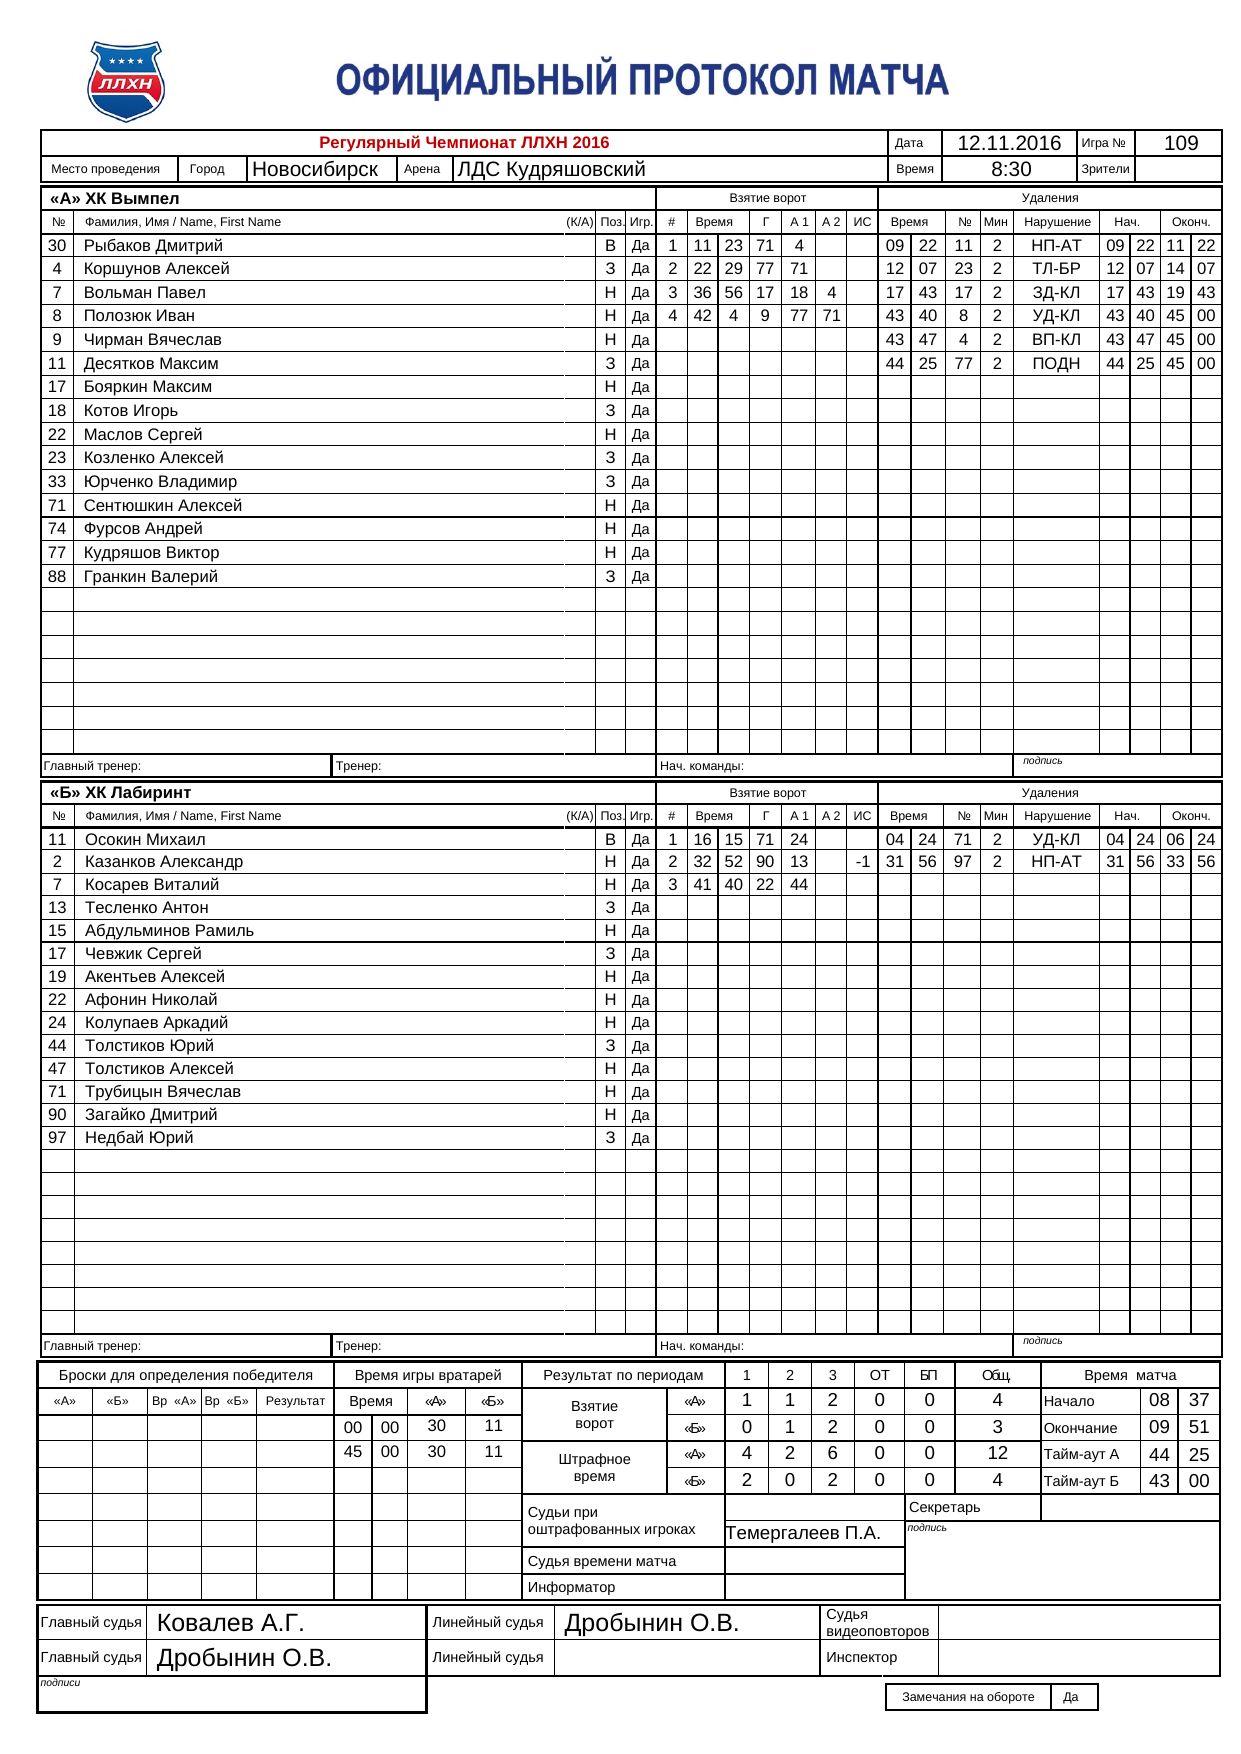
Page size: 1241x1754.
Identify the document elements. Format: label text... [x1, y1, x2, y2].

table_cell Время [889, 157, 941, 181]
table_cell [373, 1468, 407, 1493]
table_cell Тесленко Антон [75, 896, 564, 918]
table_cell [1161, 470, 1190, 493]
table_cell Город [179, 157, 246, 181]
table_cell [879, 541, 910, 564]
table_cell [565, 896, 595, 918]
table_cell [657, 1127, 687, 1149]
table_cell [1192, 518, 1221, 540]
table_cell [1131, 896, 1160, 918]
table_cell 43 [879, 328, 910, 351]
table_cell [688, 966, 717, 987]
table_cell [1192, 1288, 1221, 1310]
table_cell 4 [956, 1468, 1040, 1493]
table_cell [657, 920, 687, 941]
table_cell Чирман Вячеслав [74, 328, 564, 351]
table_cell Да [626, 1012, 655, 1033]
table_cell Да [626, 518, 655, 540]
table_cell «Б» [668, 1415, 724, 1440]
table_cell [946, 541, 980, 564]
table_cell [1014, 1219, 1099, 1241]
table_cell Г [750, 805, 781, 826]
table_cell [1100, 1265, 1129, 1287]
table_cell [847, 683, 877, 706]
table_cell [1014, 1150, 1099, 1172]
table_cell З [596, 352, 625, 374]
table_cell 43 [1192, 281, 1221, 303]
table_cell [688, 1012, 717, 1033]
table_cell [1131, 1081, 1160, 1103]
table_cell [1131, 1150, 1160, 1172]
table_cell [565, 518, 595, 540]
table_cell [1161, 659, 1190, 682]
table_cell [981, 518, 1013, 540]
table_cell [782, 1265, 815, 1287]
table_cell 22 [750, 874, 781, 895]
table_cell [373, 1494, 407, 1520]
table_cell [257, 1416, 333, 1440]
table_cell [782, 446, 815, 469]
table_cell [816, 1173, 846, 1195]
table_cell [782, 1058, 815, 1079]
table_cell [719, 943, 749, 964]
table_cell [1014, 1196, 1099, 1218]
table_cell [565, 636, 595, 658]
table_cell [565, 1127, 595, 1149]
table_cell Нарушение [1014, 211, 1099, 233]
table_cell [657, 1311, 687, 1333]
table_header Да [1052, 1685, 1097, 1709]
table_cell [596, 683, 625, 706]
table_cell [879, 399, 910, 422]
table_cell 97 [42, 1127, 74, 1149]
table_cell [688, 730, 717, 753]
table_cell Осокин Михаил [75, 829, 564, 849]
table_cell Оконч. [1161, 805, 1221, 826]
table_cell [1131, 1127, 1160, 1149]
table_cell [1192, 541, 1221, 564]
table_cell [466, 1494, 521, 1520]
table_cell В [596, 235, 625, 256]
table_cell [93, 1574, 147, 1599]
table_cell [946, 636, 980, 658]
table_cell [148, 1547, 201, 1573]
table_cell [596, 1150, 625, 1172]
table_cell Инспектор [821, 1640, 938, 1675]
table_cell Казанков Александр [75, 850, 564, 872]
table_cell [1161, 423, 1190, 445]
table_cell [1192, 399, 1221, 422]
table_cell [944, 1242, 980, 1264]
table_cell [1131, 1265, 1160, 1287]
table_cell 0 [726, 1415, 768, 1440]
table_cell 43 [879, 305, 910, 327]
table_cell [1100, 446, 1129, 469]
table_cell [1131, 1311, 1160, 1333]
table_cell [879, 636, 910, 658]
table_cell 18 [782, 281, 815, 303]
table_cell [782, 1311, 815, 1333]
table_cell Нач. команды: [657, 755, 1012, 776]
table_cell [847, 1127, 877, 1149]
table_cell [565, 1173, 595, 1195]
table_cell [816, 588, 846, 611]
table_cell Нач. [1100, 805, 1160, 826]
table_cell [847, 494, 877, 516]
table_cell 71 [42, 494, 73, 516]
table_cell 56 [912, 850, 943, 872]
table_cell [946, 518, 980, 540]
table_cell Колупаев Аркадий [75, 1012, 564, 1033]
table_cell [912, 966, 943, 987]
table_cell [912, 920, 943, 941]
table_cell ИС [847, 211, 877, 233]
table_cell «А» [39, 1389, 92, 1413]
table_cell 44 [42, 1035, 74, 1057]
table_cell [596, 1219, 625, 1241]
table_cell [688, 446, 717, 469]
table_cell Да [626, 565, 655, 587]
table_cell Н [596, 423, 625, 445]
table_cell [879, 1127, 910, 1149]
table_cell [981, 1058, 1013, 1079]
table_cell [1131, 1104, 1160, 1126]
table_cell [981, 1311, 1013, 1333]
table_cell Маслов Сергей [74, 423, 564, 445]
table_cell [408, 1521, 465, 1546]
table_cell Да [626, 399, 655, 422]
table_cell [1014, 399, 1099, 422]
table_cell [816, 874, 846, 895]
table_cell [42, 636, 73, 658]
table_cell ПОДН [1014, 352, 1099, 374]
table_cell Трубицын Вячеслав [75, 1081, 564, 1103]
table_cell [879, 966, 910, 987]
table_cell [1014, 1288, 1099, 1310]
table_cell 2 [981, 281, 1013, 303]
table_cell [946, 565, 980, 587]
table_cell [879, 1150, 910, 1172]
table_cell [1014, 446, 1099, 469]
table_cell [1161, 896, 1190, 918]
table_cell [719, 896, 749, 918]
table_cell [946, 707, 980, 729]
table_cell 4 [782, 235, 815, 256]
table_cell [719, 328, 749, 351]
table_cell 45 [1161, 352, 1190, 374]
table_cell [1100, 541, 1129, 564]
table_cell [1014, 376, 1099, 398]
table_cell [1192, 470, 1221, 493]
table_cell [782, 423, 815, 445]
table_cell [626, 707, 655, 729]
table_cell [1192, 1127, 1221, 1149]
table_cell Новосибирск [248, 157, 396, 181]
table_cell [626, 659, 655, 682]
table_cell [883, 1677, 1220, 1681]
table_cell [202, 1494, 256, 1520]
table_cell 19 [1161, 281, 1190, 303]
table_cell [657, 1104, 687, 1126]
table_cell [39, 1494, 92, 1520]
table_cell Да [626, 541, 655, 564]
table_cell 4 [719, 305, 749, 327]
table_cell В [596, 829, 625, 849]
table_cell 74 [42, 518, 73, 540]
table_cell [750, 1081, 781, 1103]
table_cell [847, 376, 877, 398]
table_header 109 [1136, 131, 1221, 155]
table_cell [879, 989, 910, 1011]
table_cell [816, 1104, 846, 1126]
table_cell Да [626, 829, 655, 849]
table_cell [626, 636, 655, 658]
table_cell [1014, 730, 1099, 753]
table_cell 45 [335, 1441, 371, 1467]
table_cell 33 [1161, 850, 1190, 872]
table_cell [565, 1058, 595, 1079]
table_cell [782, 1104, 815, 1126]
table_cell [944, 1081, 980, 1103]
table_cell [1131, 541, 1160, 564]
table_cell [42, 1173, 74, 1195]
table_cell [944, 1035, 980, 1057]
table_cell [912, 659, 945, 682]
table_cell [719, 1265, 749, 1287]
table_cell [75, 1150, 564, 1172]
table_cell [1014, 636, 1099, 658]
table_cell 4 [726, 1442, 768, 1467]
table_cell Главный судья [39, 1640, 146, 1675]
table_cell [1014, 683, 1099, 706]
table_cell 2 [981, 328, 1013, 351]
table_cell 3 [956, 1415, 1040, 1440]
table_cell Арена [398, 157, 452, 181]
table_cell Тайм-аут А [1042, 1441, 1140, 1467]
table_cell 56 [1131, 850, 1160, 872]
table_cell [981, 1173, 1013, 1195]
table_cell 30 [408, 1441, 465, 1467]
table_cell Да [626, 376, 655, 398]
table_cell [782, 683, 815, 706]
table_cell 17 [42, 943, 74, 964]
table_cell [657, 1081, 687, 1103]
table_header Регулярный Чемпионат ЛЛХН 2016 [42, 131, 887, 155]
table_cell [565, 943, 595, 964]
table_cell [750, 1242, 781, 1264]
table_cell [42, 1196, 74, 1218]
table_cell 2 [981, 352, 1013, 374]
table_cell 71 [750, 235, 781, 256]
table_cell Косарев Виталий [75, 874, 564, 895]
table_cell [847, 399, 877, 422]
table_cell 0 [855, 1442, 904, 1467]
table_cell [750, 943, 781, 964]
table_cell «Б» [668, 1468, 724, 1493]
table_cell [719, 446, 749, 469]
table_cell [657, 659, 687, 682]
table_cell [565, 1104, 595, 1126]
table_cell [1100, 470, 1129, 493]
table_cell [847, 943, 877, 964]
table_cell [1131, 874, 1160, 895]
table_cell 09 [879, 235, 910, 256]
table_cell [879, 423, 910, 445]
table_cell [847, 1219, 877, 1241]
table_cell [1131, 470, 1160, 493]
table_cell [816, 707, 846, 729]
table_cell [944, 1173, 980, 1195]
table_cell [782, 1242, 815, 1264]
table_cell [1100, 659, 1129, 682]
table_cell [847, 1150, 877, 1172]
table_header Удаления [879, 188, 1221, 209]
table_cell [944, 920, 980, 941]
table_cell 22 [42, 989, 74, 1011]
table_cell [847, 446, 877, 469]
table_cell 41 [688, 874, 717, 895]
table_cell 17 [879, 281, 910, 303]
table_cell [879, 612, 910, 634]
table_cell [1131, 659, 1160, 682]
table_cell [879, 1196, 910, 1218]
table_cell [596, 1242, 625, 1264]
table_cell [879, 707, 910, 729]
table_cell [879, 1081, 910, 1103]
table_cell [719, 1288, 749, 1310]
table_cell 30 [42, 235, 73, 256]
table_cell [1100, 1127, 1129, 1149]
table_cell Н [596, 874, 625, 895]
table_cell Дробынин О.В. [147, 1640, 425, 1675]
table_cell [565, 588, 595, 611]
table_cell 00 [1192, 305, 1221, 327]
table_cell 2 [769, 1442, 811, 1467]
table_cell [981, 1265, 1013, 1287]
table_cell 90 [42, 1104, 74, 1126]
table_cell 09 [1100, 235, 1129, 256]
table_cell [335, 1521, 371, 1546]
table_cell [565, 1288, 595, 1310]
table_cell 25 [1131, 352, 1160, 374]
table_cell 00 [373, 1416, 407, 1440]
table_cell [1131, 1035, 1160, 1057]
table_cell НП-АТ [1014, 850, 1099, 872]
table_cell [74, 612, 564, 634]
table_cell [688, 612, 717, 634]
table_cell [981, 588, 1013, 611]
table_cell [1161, 683, 1190, 706]
table_cell [847, 352, 877, 374]
table_cell [816, 494, 846, 516]
table_cell [657, 1012, 687, 1033]
table_cell [1100, 1012, 1129, 1033]
table_cell [74, 730, 564, 753]
table_cell [657, 1035, 687, 1057]
table_cell 1 [657, 829, 687, 849]
table_cell [847, 612, 877, 634]
table_cell [1131, 730, 1160, 753]
table_cell [565, 423, 595, 445]
table_cell 22 [42, 423, 73, 445]
table_cell Н [596, 850, 625, 872]
table_cell 4 [956, 1389, 1040, 1413]
table_cell [816, 257, 846, 280]
table_cell 44 [879, 352, 910, 374]
table_cell [816, 518, 846, 540]
table_cell «А» [408, 1389, 465, 1413]
table_cell 47 [912, 328, 945, 351]
table_cell # [657, 805, 687, 826]
table_cell 13 [782, 850, 815, 872]
table_cell [1192, 423, 1221, 445]
table_cell [565, 494, 595, 516]
table_cell [719, 683, 749, 706]
table_cell (К/А) [565, 211, 595, 233]
table_cell 2 [981, 829, 1013, 849]
table_cell [657, 494, 687, 516]
table_cell [688, 1035, 717, 1057]
table_cell [782, 636, 815, 658]
table_cell Абдульминов Рамиль [75, 920, 564, 941]
table_cell ЛДС Кудряшовский [454, 157, 887, 181]
table_cell 44 [1100, 352, 1129, 374]
table_cell [847, 829, 877, 849]
table_cell Недбай Юрий [75, 1127, 564, 1149]
table_cell 36 [688, 281, 717, 303]
table_cell [335, 1547, 371, 1573]
table_cell 77 [946, 352, 980, 374]
table_cell 14 [1161, 257, 1190, 280]
table_cell [719, 707, 749, 729]
table_cell [1192, 1150, 1221, 1172]
table_cell [565, 235, 595, 256]
table_cell [1192, 636, 1221, 658]
table_cell [657, 943, 687, 964]
table_cell 90 [750, 850, 781, 872]
table_cell [93, 1547, 147, 1573]
table_cell [750, 541, 781, 564]
table_cell [565, 1081, 595, 1103]
table_cell [782, 1173, 815, 1195]
table_header 2 [769, 1363, 811, 1387]
table_cell [912, 1196, 943, 1218]
table_cell [626, 730, 655, 753]
table_cell УД-КЛ [1014, 305, 1099, 327]
table_cell [912, 376, 945, 398]
table_cell [944, 1012, 980, 1033]
table_cell [816, 1311, 846, 1333]
table_cell Да [626, 446, 655, 469]
table_cell [939, 1606, 1219, 1639]
table_cell Да [626, 943, 655, 964]
table_cell [1014, 423, 1099, 445]
table_cell [847, 518, 877, 540]
table_cell [719, 470, 749, 493]
table_cell [657, 1173, 687, 1195]
table_cell [1100, 1311, 1129, 1333]
table_cell [782, 541, 815, 564]
table_cell [847, 328, 877, 351]
table_cell Тренер: [333, 755, 655, 776]
table_cell [565, 1150, 595, 1172]
table_cell [1014, 1035, 1099, 1057]
table_cell [657, 541, 687, 564]
table_cell [719, 565, 749, 587]
table_cell [1161, 565, 1190, 587]
table_cell [719, 588, 749, 611]
table_cell [981, 707, 1013, 729]
table_cell [1100, 1150, 1129, 1172]
table_cell [879, 470, 910, 493]
table_cell [719, 1058, 749, 1079]
table_cell [1131, 1288, 1160, 1310]
table_cell [335, 1468, 371, 1493]
table_cell 71 [42, 1081, 74, 1103]
table_cell 9 [42, 328, 73, 351]
table_cell № [42, 805, 74, 826]
table_cell [879, 1242, 910, 1264]
table_cell [657, 470, 687, 493]
table_cell [565, 470, 595, 493]
table_cell [719, 541, 749, 564]
table_cell [879, 376, 910, 398]
table_cell [42, 1288, 74, 1310]
table_cell Секретарь [906, 1495, 1040, 1520]
table_cell [1192, 989, 1221, 1011]
table_cell Да [626, 470, 655, 493]
table_cell [565, 399, 595, 422]
table_cell [782, 730, 815, 753]
table_cell [1100, 588, 1129, 611]
table_cell Н [596, 494, 625, 516]
table_cell [565, 376, 595, 398]
table_cell 2 [981, 305, 1013, 327]
table_cell [946, 494, 980, 516]
table_cell [626, 683, 655, 706]
table_cell Судья времени матча [523, 1548, 724, 1573]
table_cell [42, 1265, 74, 1287]
table_cell [944, 966, 980, 987]
table_cell [1161, 1265, 1190, 1287]
table_header Замечания на обороте [887, 1685, 1050, 1709]
table_cell [816, 470, 846, 493]
table_cell [1161, 636, 1190, 658]
table_cell [688, 1081, 717, 1103]
table_cell Поз. [596, 805, 625, 826]
table_cell [373, 1574, 407, 1599]
table_cell [944, 1196, 980, 1218]
table_cell [1192, 1242, 1221, 1264]
table_cell [565, 257, 595, 280]
table_cell [1100, 565, 1129, 587]
table_cell [1161, 376, 1190, 398]
table_cell [1192, 943, 1221, 964]
table_cell [816, 636, 846, 658]
table_cell Н [596, 376, 625, 398]
table_cell [565, 1265, 595, 1287]
table_cell [750, 636, 781, 658]
table_cell 0 [855, 1389, 904, 1413]
table_cell [74, 707, 564, 729]
table_cell [408, 1547, 465, 1573]
table_cell ТЛ-БР [1014, 257, 1099, 280]
table_cell З [596, 896, 625, 918]
table_cell [1161, 1012, 1190, 1033]
table_cell [912, 730, 945, 753]
table_cell [912, 1127, 943, 1149]
table_cell [782, 1127, 815, 1149]
table_cell [750, 1196, 781, 1218]
table_cell [944, 874, 980, 895]
table_cell [1161, 874, 1190, 895]
table_cell [1014, 565, 1099, 587]
table_cell Гранкин Валерий [74, 565, 564, 587]
table_header 12.11.2016 [943, 131, 1076, 155]
table_cell [657, 966, 687, 987]
table_cell [373, 1547, 407, 1573]
table_cell [565, 1012, 595, 1033]
table_cell [1100, 1173, 1129, 1195]
table_cell [75, 1196, 564, 1218]
table_cell [946, 446, 980, 469]
table_cell [816, 1288, 846, 1310]
table_cell Козленко Алексей [74, 446, 564, 469]
table_cell [847, 730, 877, 753]
table_cell [1161, 612, 1190, 634]
table_cell [688, 707, 717, 729]
table_cell [912, 1242, 943, 1264]
table_cell 2 [42, 850, 74, 872]
table_cell 43 [1141, 1468, 1177, 1493]
table_cell А 1 [782, 805, 815, 826]
table_cell [202, 1468, 256, 1493]
table_cell [981, 1288, 1013, 1310]
table_cell [596, 707, 625, 729]
table_cell [565, 305, 595, 327]
table_cell [39, 1574, 92, 1599]
table_cell [1100, 874, 1129, 895]
table_cell [1161, 1242, 1190, 1264]
table_cell [879, 730, 910, 753]
table_cell [42, 707, 73, 729]
table_cell Темергалеев П.А. [726, 1521, 904, 1546]
table_cell [657, 1265, 687, 1287]
table_cell [466, 1574, 521, 1599]
table_cell 23 [719, 235, 749, 256]
table_cell [750, 518, 781, 540]
table_cell [719, 966, 749, 987]
table_cell [1192, 1058, 1221, 1079]
table_cell [1014, 989, 1099, 1011]
table_cell [1100, 1242, 1129, 1264]
table_cell [912, 874, 943, 895]
table_cell [879, 446, 910, 469]
table_cell [1131, 989, 1160, 1011]
table_cell Н [596, 1012, 625, 1033]
table_cell 25 [1179, 1441, 1219, 1467]
table_cell [1014, 943, 1099, 964]
table_cell [565, 281, 595, 303]
table_cell Окончание [1042, 1415, 1140, 1440]
table_cell [719, 1242, 749, 1264]
table_cell [626, 1150, 655, 1172]
table_cell [847, 1311, 877, 1333]
table_cell [719, 612, 749, 634]
table_cell [1100, 1219, 1129, 1241]
table_cell [1192, 966, 1221, 987]
table_cell [1192, 1196, 1221, 1218]
table_cell [847, 920, 877, 941]
table_cell Да [626, 328, 655, 351]
table_cell [1192, 376, 1221, 398]
table_cell 6 [812, 1442, 854, 1467]
table_cell [879, 518, 910, 540]
table_cell Г [750, 211, 781, 233]
table_cell [1131, 1058, 1160, 1079]
table_cell 2 [981, 850, 1013, 872]
table_cell [688, 1150, 717, 1172]
table_cell № [944, 805, 980, 826]
table_cell [1131, 376, 1160, 398]
table_cell [657, 518, 687, 540]
table_cell [1100, 423, 1129, 445]
table_cell [1161, 943, 1190, 964]
table_cell [719, 1196, 749, 1218]
table_cell [946, 470, 980, 493]
table_cell [257, 1574, 333, 1599]
table_cell [981, 376, 1013, 398]
table_cell [912, 1012, 943, 1033]
table_cell [750, 1012, 781, 1033]
table_cell Н [596, 305, 625, 327]
table_cell [565, 989, 595, 1011]
table_cell 11 [466, 1416, 521, 1440]
table_cell 11 [946, 235, 980, 256]
table_cell [148, 1416, 201, 1440]
table_cell 06 [1161, 829, 1190, 849]
table_cell 23 [946, 257, 980, 280]
table_cell [565, 541, 595, 564]
table_cell [626, 1196, 655, 1218]
table_cell [981, 1081, 1013, 1103]
table_cell 12 [879, 257, 910, 280]
table_cell [688, 565, 717, 587]
table_cell З [596, 1035, 625, 1057]
table_cell [719, 989, 749, 1011]
table_cell 43 [1100, 305, 1129, 327]
table_cell [688, 1242, 717, 1264]
table_cell 17 [750, 281, 781, 303]
table_cell 77 [750, 257, 781, 280]
table_cell 08 [1141, 1389, 1177, 1413]
table_cell Взятие ворот [523, 1389, 666, 1440]
table_cell [750, 1288, 781, 1310]
table_header «Б» ХК Лабиринт [42, 783, 655, 803]
table_cell [1131, 588, 1160, 611]
table_cell Да [626, 850, 655, 872]
table_cell [750, 328, 781, 351]
table_cell [1192, 1219, 1221, 1241]
table_cell Время [879, 211, 945, 233]
table_header Броски для определения победителя [39, 1363, 333, 1387]
table_cell Да [626, 1058, 655, 1079]
table_cell [816, 1265, 846, 1287]
table_cell [816, 1127, 846, 1149]
table_cell УД-КЛ [1014, 829, 1099, 849]
table_cell Чевжик Сергей [75, 943, 564, 964]
table_cell Н [596, 966, 625, 987]
table_cell [912, 541, 945, 564]
table_cell [657, 376, 687, 398]
table_cell [719, 376, 749, 398]
table_cell 1 [769, 1415, 811, 1440]
table_cell [688, 541, 717, 564]
table_cell Главный тренер: [42, 755, 330, 776]
table_header Общ. [956, 1363, 1040, 1387]
table_cell [1014, 612, 1099, 634]
table_cell [75, 1288, 564, 1310]
table_cell [912, 565, 945, 587]
table_cell [688, 494, 717, 516]
table_cell 40 [719, 874, 749, 895]
table_cell [74, 659, 564, 682]
table_cell 13 [42, 896, 74, 918]
table_cell [657, 683, 687, 706]
table_cell Судьи при оштрафованных игроках [523, 1495, 724, 1546]
table_cell [1014, 707, 1099, 729]
table_cell [981, 874, 1013, 895]
table_cell [75, 1242, 564, 1264]
table_cell [847, 588, 877, 611]
table_cell [944, 1311, 980, 1333]
table_cell [148, 1521, 201, 1546]
table_cell [1192, 1012, 1221, 1033]
table_cell подписи [39, 1677, 425, 1711]
table_cell [657, 1288, 687, 1310]
table_cell [912, 1035, 943, 1057]
table_cell [1161, 920, 1190, 941]
table_cell [879, 1035, 910, 1057]
table_cell 29 [719, 257, 749, 280]
table_cell [1161, 1127, 1190, 1149]
table_cell [879, 588, 910, 611]
table_cell [565, 1242, 595, 1264]
table_cell [981, 1219, 1013, 1241]
table_cell [816, 1035, 846, 1057]
table_cell 0 [905, 1442, 954, 1467]
table_cell [565, 352, 595, 374]
table_cell 43 [1131, 281, 1160, 303]
table_cell [1161, 966, 1190, 987]
table_cell [750, 659, 781, 682]
table_cell [657, 399, 687, 422]
table_cell [74, 588, 564, 611]
table_cell [257, 1547, 333, 1573]
table_cell Полозюк Иван [74, 305, 564, 327]
table_cell [657, 707, 687, 729]
table_cell [816, 399, 846, 422]
table_cell [946, 612, 980, 634]
table_cell «А» [668, 1442, 724, 1467]
table_cell Да [626, 1104, 655, 1126]
table_cell [816, 1219, 846, 1241]
table_cell [1192, 1035, 1221, 1057]
table_cell [565, 829, 595, 849]
table_cell [912, 1150, 943, 1172]
table_cell [1131, 494, 1160, 516]
table_cell [981, 659, 1013, 682]
table_cell [750, 376, 781, 398]
table_cell [944, 1150, 980, 1172]
table_header Время матча [1042, 1363, 1219, 1387]
table_cell 33 [42, 470, 73, 493]
table_cell [981, 1127, 1013, 1149]
table_cell [782, 565, 815, 587]
table_cell [782, 1035, 815, 1057]
table_cell [1161, 588, 1190, 611]
table_cell 00 [373, 1441, 407, 1467]
table_cell [782, 376, 815, 398]
table_cell 2 [657, 257, 687, 280]
table_cell [719, 1081, 749, 1103]
table_cell [981, 896, 1013, 918]
table_cell 45 [1161, 305, 1190, 327]
table_cell [879, 1219, 910, 1241]
table_cell [847, 896, 877, 918]
table_cell [688, 1196, 717, 1218]
table_cell [657, 896, 687, 918]
table_cell [750, 399, 781, 422]
table_cell [981, 446, 1013, 469]
table_cell [912, 636, 945, 658]
table_cell Кудряшов Виктор [74, 541, 564, 564]
table_cell [596, 636, 625, 658]
table_cell Да [626, 874, 655, 895]
table_cell 00 [335, 1416, 371, 1440]
table_cell 0 [905, 1389, 954, 1413]
table_cell [816, 896, 846, 918]
table_cell Да [626, 920, 655, 941]
table_cell [719, 399, 749, 422]
table_cell [1161, 1104, 1190, 1126]
table_cell [1131, 518, 1160, 540]
table_cell А 1 [782, 211, 815, 233]
table_cell [1100, 399, 1129, 422]
table_cell 71 [782, 257, 815, 280]
table_cell [750, 896, 781, 918]
table_cell [816, 612, 846, 634]
table_cell [1100, 920, 1129, 941]
table_cell [1014, 1127, 1099, 1149]
table_cell [719, 518, 749, 540]
table_cell [816, 966, 846, 987]
table_cell [750, 612, 781, 634]
table_cell 45 [1161, 328, 1190, 351]
table_cell [1161, 1035, 1190, 1057]
table_cell [1100, 494, 1129, 516]
table_cell [93, 1441, 147, 1467]
table_cell [944, 1127, 980, 1149]
table_cell [782, 1288, 815, 1310]
table_header Взятие ворот [657, 188, 877, 209]
table_cell [847, 281, 877, 303]
table_cell [1192, 1081, 1221, 1103]
table_cell Время [688, 211, 749, 233]
table_cell [750, 1173, 781, 1195]
table_cell Штрафное время [523, 1442, 666, 1493]
table_cell [565, 1219, 595, 1241]
table_cell [912, 588, 945, 611]
table_cell # [657, 211, 687, 233]
table_cell 11 [688, 235, 717, 256]
table_cell [1161, 1150, 1190, 1172]
table_cell (К/А) [565, 805, 595, 826]
table_cell 11 [1161, 235, 1190, 256]
table_cell [847, 305, 877, 327]
table_header Результат по периодам [523, 1363, 724, 1387]
table_cell Время [688, 805, 749, 826]
table_cell [879, 920, 910, 941]
table_cell [626, 1311, 655, 1333]
table_cell 52 [719, 850, 749, 872]
table_cell [879, 1104, 910, 1126]
table_cell 12 [1100, 257, 1129, 280]
table_cell [257, 1494, 333, 1520]
table_cell Игр. [626, 805, 655, 826]
table_header Время игры вратарей [335, 1363, 521, 1387]
table_cell Фамилия, Имя / Name, First Name [74, 211, 565, 233]
table_cell [782, 1081, 815, 1103]
table_cell Котов Игорь [74, 399, 564, 422]
table_cell [750, 494, 781, 516]
table_cell 22 [1192, 235, 1221, 256]
table_cell [847, 636, 877, 658]
table_cell [1161, 989, 1190, 1011]
table_cell [565, 1311, 595, 1333]
table_cell [719, 352, 749, 374]
table_cell [946, 588, 980, 611]
table_cell 18 [42, 399, 73, 422]
table_cell [688, 352, 717, 374]
table_cell [946, 683, 980, 706]
table_cell [93, 1521, 147, 1546]
table_cell [1131, 1012, 1160, 1033]
table_cell [912, 707, 945, 729]
table_cell [944, 1104, 980, 1126]
table_cell [847, 1035, 877, 1057]
table_cell [1131, 1242, 1160, 1264]
table_cell [596, 659, 625, 682]
table_cell [847, 707, 877, 729]
table_cell [1192, 1311, 1221, 1333]
table_cell [1161, 494, 1190, 516]
table_cell [466, 1468, 521, 1493]
table_cell [719, 1127, 749, 1149]
table_cell Тренер: [333, 1335, 655, 1356]
table_cell 42 [688, 305, 717, 327]
table_cell 4 [816, 281, 846, 303]
table_cell [596, 1173, 625, 1195]
table_cell 2 [981, 235, 1013, 256]
table_cell [879, 1012, 910, 1033]
table_cell Главный судья [39, 1606, 146, 1639]
table_cell 56 [1192, 850, 1221, 872]
table_cell [1131, 636, 1160, 658]
table_cell [750, 1311, 781, 1333]
table_cell [148, 1494, 201, 1520]
table_cell 17 [946, 281, 980, 303]
table_cell [719, 1311, 749, 1333]
table_cell Время [335, 1389, 407, 1413]
table_cell [148, 1441, 201, 1467]
table_cell 19 [42, 966, 74, 987]
table_cell 37 [1179, 1389, 1219, 1413]
table_cell [719, 1035, 749, 1057]
table_cell [719, 730, 749, 753]
table_header «А» ХК Вымпел [42, 188, 655, 209]
table_cell [1100, 376, 1129, 398]
table_header Дата [889, 131, 941, 155]
table_cell Да [626, 966, 655, 987]
table_cell [816, 1081, 846, 1103]
table_cell [719, 1150, 749, 1172]
table_cell [565, 730, 595, 753]
table_cell [1100, 943, 1129, 964]
table_cell [750, 423, 781, 445]
table_cell [879, 565, 910, 587]
table_cell Н [596, 1104, 625, 1126]
table_cell [981, 494, 1013, 516]
table_cell [782, 943, 815, 964]
table_cell 12 [956, 1442, 1040, 1467]
table_cell 44 [782, 874, 815, 895]
table_cell 15 [719, 829, 749, 849]
table_cell [879, 494, 910, 516]
table_cell [782, 328, 815, 351]
table_cell [1161, 1081, 1190, 1103]
table_cell [912, 494, 945, 516]
table_cell [726, 1575, 904, 1599]
table_cell [1014, 920, 1099, 941]
table_cell [555, 1640, 819, 1675]
table_cell [1100, 1288, 1129, 1310]
table_cell 77 [42, 541, 73, 564]
table_cell [657, 1150, 687, 1172]
table_cell [879, 1058, 910, 1079]
table_cell [981, 1104, 1013, 1126]
table_cell [816, 683, 846, 706]
table_cell [1100, 707, 1129, 729]
table_cell [1192, 707, 1221, 729]
table_cell [408, 1574, 465, 1599]
table_cell [847, 1242, 877, 1264]
table_cell 30 [408, 1416, 465, 1440]
table_cell [596, 612, 625, 634]
table_cell [657, 730, 687, 753]
table_cell [879, 943, 910, 964]
table_cell [847, 1081, 877, 1103]
table_cell [565, 612, 595, 634]
table_cell [1192, 446, 1221, 469]
table_cell [1100, 1058, 1129, 1079]
table_header ОТ [855, 1363, 904, 1387]
table_header 3 [812, 1363, 854, 1387]
table_cell [626, 612, 655, 634]
table_cell [719, 1219, 749, 1241]
table_cell [782, 1219, 815, 1241]
table_cell Да [626, 1081, 655, 1103]
table_cell 25 [912, 352, 945, 374]
table_cell [944, 989, 980, 1011]
table_cell [939, 1640, 1219, 1675]
table_cell [782, 352, 815, 374]
table_cell [847, 989, 877, 1011]
table_cell [816, 423, 846, 445]
table_cell [847, 1288, 877, 1310]
table_cell Нач. команды: [657, 1335, 1012, 1356]
table_cell 8 [42, 305, 73, 327]
table_cell [750, 920, 781, 941]
table_cell [1192, 588, 1221, 611]
table_cell 0 [905, 1415, 954, 1440]
table_cell [42, 683, 73, 706]
table_cell [981, 920, 1013, 941]
table_cell 77 [782, 305, 815, 327]
table_cell Мин [981, 211, 1013, 233]
table_cell Коршунов Алексей [74, 257, 564, 280]
table_cell [816, 1196, 846, 1218]
table_cell [565, 966, 595, 987]
table_cell [782, 920, 815, 941]
table_cell [75, 1265, 564, 1287]
table_cell [565, 874, 595, 895]
table_cell [981, 1035, 1013, 1057]
table_cell 56 [719, 281, 749, 303]
table_cell Место проведения [42, 157, 177, 181]
table_cell [912, 989, 943, 1011]
table_cell [408, 1468, 465, 1493]
table_cell [1161, 1196, 1190, 1218]
table_cell Ковалев А.Г. [147, 1606, 425, 1639]
table_cell [847, 1058, 877, 1079]
table_cell А 2 [816, 211, 846, 233]
table_cell [688, 399, 717, 422]
table_cell [1100, 730, 1129, 753]
table_cell [657, 446, 687, 469]
table_cell [847, 874, 877, 895]
table_cell [1014, 659, 1099, 682]
table_header 1 [726, 1363, 768, 1387]
table_cell [847, 565, 877, 587]
table_header Взятие ворот [657, 783, 877, 803]
table_cell [750, 588, 781, 611]
table_cell [688, 1104, 717, 1126]
table_cell Да [626, 235, 655, 256]
table_cell [879, 1265, 910, 1287]
table_cell Результат [257, 1389, 333, 1413]
table_cell [408, 1494, 465, 1520]
table_cell З [596, 943, 625, 964]
table_cell [912, 612, 945, 634]
table_cell [750, 707, 781, 729]
table_cell [42, 730, 73, 753]
table_cell [257, 1441, 333, 1467]
table_cell [688, 1219, 717, 1241]
table_cell [719, 636, 749, 658]
table_cell [39, 1521, 92, 1546]
table_cell Да [626, 281, 655, 303]
table_cell Вр «А» [148, 1389, 201, 1413]
table_cell [782, 494, 815, 516]
table_cell [816, 920, 846, 941]
table_cell 11 [42, 829, 74, 849]
table_cell [816, 352, 846, 374]
table_cell [1014, 1104, 1099, 1126]
table_cell [1161, 1288, 1190, 1310]
table_cell Акентьев Алексей [75, 966, 564, 987]
table_cell [750, 446, 781, 469]
table_cell 09 [1141, 1415, 1177, 1440]
table_cell Десятков Максим [74, 352, 564, 374]
table_cell [148, 1468, 201, 1493]
table_cell [688, 636, 717, 658]
table_cell [879, 1311, 910, 1333]
table_cell [944, 1288, 980, 1310]
table_cell 07 [912, 257, 945, 280]
table_cell Вольман Павел [74, 281, 564, 303]
table_cell 2 [726, 1468, 768, 1493]
table_cell З [596, 565, 625, 587]
table_cell [565, 683, 595, 706]
table_cell 8:30 [943, 157, 1076, 181]
table_cell [466, 1547, 521, 1573]
table_cell [912, 943, 943, 964]
table_cell [816, 1058, 846, 1079]
table_cell [1192, 1104, 1221, 1126]
table_cell [1014, 1265, 1099, 1287]
table_cell Толстиков Алексей [75, 1058, 564, 1079]
table_cell [42, 612, 73, 634]
table_cell [912, 683, 945, 706]
table_cell 22 [1131, 235, 1160, 256]
table_cell Да [626, 989, 655, 1011]
table_cell [981, 1196, 1013, 1218]
table_cell [912, 1081, 943, 1103]
table_cell [657, 636, 687, 658]
table_cell «Б » [466, 1389, 521, 1413]
table_cell [912, 1104, 943, 1126]
table_cell [1100, 896, 1129, 918]
table_cell Информатор [523, 1575, 724, 1599]
table_cell [1131, 920, 1160, 941]
table_cell [688, 1288, 717, 1310]
table_cell 22 [912, 235, 945, 256]
table_cell [688, 470, 717, 493]
table_cell [816, 565, 846, 587]
table_cell [335, 1494, 371, 1520]
table_cell [1014, 1081, 1099, 1103]
table_cell 43 [912, 281, 945, 303]
table_cell [596, 1288, 625, 1310]
table_cell [1014, 1012, 1099, 1033]
table_cell [750, 470, 781, 493]
table_cell [39, 1468, 92, 1493]
table_cell [202, 1521, 256, 1546]
table_cell [657, 352, 687, 374]
table_cell [847, 659, 877, 682]
table_cell [1100, 518, 1129, 540]
table_cell 07 [1192, 257, 1221, 280]
table_cell Н [596, 518, 625, 540]
table_cell [750, 1127, 781, 1149]
table_cell [944, 1265, 980, 1287]
table_cell [657, 328, 687, 351]
table_cell [428, 1677, 882, 1711]
table_cell [688, 376, 717, 398]
table_cell [688, 1173, 717, 1195]
table_cell ВП-КЛ [1014, 328, 1099, 351]
table_cell 24 [1131, 829, 1160, 849]
picture [5, 28, 1179, 129]
table_cell 40 [912, 305, 945, 327]
table_cell 17 [1100, 281, 1129, 303]
table_cell [1131, 1219, 1160, 1241]
table_cell [719, 1012, 749, 1033]
table_cell [1014, 1311, 1099, 1333]
table_cell 22 [688, 257, 717, 280]
table_cell Афонин Николай [75, 989, 564, 1011]
table_cell 31 [879, 850, 910, 872]
table_cell З [596, 1127, 625, 1149]
table_cell [847, 1173, 877, 1195]
table_cell [626, 1242, 655, 1264]
table_cell [1161, 1173, 1190, 1195]
table_cell [847, 1104, 877, 1126]
table_cell [335, 1574, 371, 1599]
table_cell [1014, 1242, 1099, 1264]
table_cell Рыбаков Дмитрий [74, 235, 564, 256]
table_cell [1131, 446, 1160, 469]
table_cell [1192, 612, 1221, 634]
table_cell [816, 235, 846, 256]
table_cell [1100, 966, 1129, 987]
table_cell [981, 730, 1013, 753]
table_cell [688, 1127, 717, 1149]
table_cell [565, 920, 595, 941]
table_cell [847, 1196, 877, 1218]
table_cell 0 [769, 1468, 811, 1493]
table_cell 24 [782, 829, 815, 849]
table_cell [1100, 1035, 1129, 1057]
table_cell [912, 896, 943, 918]
table_cell [1014, 966, 1099, 987]
table_cell [847, 1012, 877, 1033]
table_cell [719, 1104, 749, 1126]
table_cell [93, 1494, 147, 1520]
table_cell 47 [1131, 328, 1160, 351]
table_cell 4 [657, 305, 687, 327]
table_cell 24 [42, 1012, 74, 1033]
table_cell [879, 896, 910, 918]
table_cell 0 [855, 1468, 904, 1493]
table_cell [719, 659, 749, 682]
table_cell [1131, 1196, 1160, 1218]
table_cell [879, 659, 910, 682]
table_cell [946, 730, 980, 753]
table_cell Н [596, 1058, 625, 1079]
table_cell [981, 1012, 1013, 1033]
table_cell Зрители [1078, 157, 1134, 181]
table_cell Толстиков Юрий [75, 1035, 564, 1057]
table_cell [202, 1416, 256, 1440]
table_cell «А» [668, 1389, 724, 1413]
table_cell [719, 920, 749, 941]
table_cell подпись [906, 1522, 1219, 1599]
table_cell 24 [1192, 829, 1221, 849]
table_cell [1161, 730, 1190, 753]
table_cell [626, 588, 655, 611]
table_cell [688, 920, 717, 941]
table_cell 07 [1131, 257, 1160, 280]
table_cell [944, 1219, 980, 1241]
table_cell [1161, 1058, 1190, 1079]
table_cell [782, 1012, 815, 1033]
table_cell [1192, 874, 1221, 895]
table_cell ЗД-КЛ [1014, 281, 1099, 303]
table_cell [981, 399, 1013, 422]
table_cell 11 [466, 1441, 521, 1467]
table_cell [1161, 541, 1190, 564]
table_cell 9 [750, 305, 781, 327]
table_cell [1131, 423, 1160, 445]
table_cell [596, 1196, 625, 1218]
table_cell Н [596, 989, 625, 1011]
table_cell [688, 1265, 717, 1287]
table_cell [750, 683, 781, 706]
table_cell [879, 1173, 910, 1195]
table_cell [1192, 659, 1221, 682]
table_cell [42, 1219, 74, 1241]
table_cell [912, 1058, 943, 1079]
table_cell [879, 874, 910, 895]
table_cell [1192, 920, 1221, 941]
table_cell [565, 1035, 595, 1057]
table_cell Да [626, 257, 655, 280]
table_cell [816, 1012, 846, 1033]
table_cell [688, 943, 717, 964]
table_cell [1136, 157, 1221, 181]
table_cell [93, 1468, 147, 1493]
table_cell 11 [42, 352, 73, 374]
table_cell [657, 612, 687, 634]
table_cell [657, 1196, 687, 1218]
table_cell [1192, 1265, 1221, 1287]
table_cell [816, 328, 846, 351]
table_cell Да [626, 305, 655, 327]
table_header Игра № [1078, 131, 1134, 155]
table_cell 40 [1131, 305, 1160, 327]
table_cell [42, 1150, 74, 1172]
table_cell [816, 1150, 846, 1172]
table_cell Нарушение [1014, 805, 1099, 826]
table_cell [847, 470, 877, 493]
table_cell [847, 235, 877, 256]
table_header Удаления [879, 783, 1221, 803]
table_cell [1131, 1173, 1160, 1195]
table_cell [1099, 1682, 1220, 1711]
table_cell 00 [1179, 1468, 1219, 1493]
table_cell [1161, 518, 1190, 540]
table_cell [912, 518, 945, 540]
table_cell Н [596, 541, 625, 564]
table_cell 2 [981, 257, 1013, 280]
table_cell [1192, 730, 1221, 753]
table_cell [565, 565, 595, 587]
table_cell [1161, 399, 1190, 422]
table_cell 71 [944, 829, 980, 849]
table_cell Время [879, 805, 943, 826]
table_cell [75, 1173, 564, 1195]
table_cell [912, 1219, 943, 1241]
table_cell [981, 683, 1013, 706]
table_cell [782, 470, 815, 493]
table_cell НП-АТ [1014, 235, 1099, 256]
table_cell [816, 850, 846, 872]
table_cell [1100, 1104, 1129, 1126]
table_cell [912, 1173, 943, 1195]
table_cell [1014, 588, 1099, 611]
table_cell 7 [42, 874, 74, 895]
table_cell [782, 612, 815, 634]
table_cell -1 [847, 850, 877, 872]
table_cell [202, 1441, 256, 1467]
table_cell [981, 565, 1013, 587]
table_cell [944, 943, 980, 964]
table_cell [202, 1574, 256, 1599]
table_cell [816, 943, 846, 964]
table_cell Бояркин Максим [74, 376, 564, 398]
table_cell [688, 588, 717, 611]
table_cell [719, 494, 749, 516]
table_cell [42, 659, 73, 682]
table_cell [816, 541, 846, 564]
table_cell [257, 1521, 333, 1546]
table_cell [688, 1058, 717, 1079]
table_cell [75, 1311, 564, 1333]
table_cell [912, 1288, 943, 1310]
table_cell 24 [912, 829, 943, 849]
table_cell [1192, 1173, 1221, 1195]
table_cell 3 [657, 874, 687, 895]
table_cell [657, 1219, 687, 1241]
table_cell [688, 683, 717, 706]
table_cell 7 [42, 281, 73, 303]
table_cell [565, 850, 595, 872]
table_cell [202, 1547, 256, 1573]
table_cell [688, 659, 717, 682]
table_cell [750, 1058, 781, 1079]
table_cell [1192, 565, 1221, 587]
table_cell [1014, 874, 1099, 895]
table_cell [657, 423, 687, 445]
table_cell Нач. [1100, 211, 1160, 233]
table_cell [946, 659, 980, 682]
table_cell 00 [1192, 352, 1221, 374]
table_cell 47 [42, 1058, 74, 1079]
table_cell [74, 683, 564, 706]
table_cell [39, 1416, 92, 1440]
table_cell Линейный судья [428, 1606, 554, 1639]
table_cell [847, 257, 877, 280]
table_cell 1 [726, 1389, 768, 1413]
table_cell Поз. [596, 211, 625, 233]
table_cell [912, 1265, 943, 1287]
table_cell [657, 1242, 687, 1264]
table_cell [912, 423, 945, 445]
table_cell [946, 376, 980, 398]
table_cell 17 [42, 376, 73, 398]
table_cell [1014, 1173, 1099, 1195]
table_cell [946, 423, 980, 445]
table_cell [565, 659, 595, 682]
table_cell [816, 989, 846, 1011]
table_cell Да [626, 896, 655, 918]
table_cell подпись [1014, 755, 1221, 776]
table_cell [1161, 446, 1190, 469]
table_cell [1100, 989, 1129, 1011]
table_cell 1 [657, 235, 687, 256]
table_cell Судья видеоповторов [821, 1606, 938, 1639]
table_cell [1100, 612, 1129, 634]
table_cell Фамилия, Имя / Name, First Name [75, 805, 565, 826]
table_cell 23 [42, 446, 73, 469]
table_cell 32 [688, 850, 717, 872]
table_cell 71 [750, 829, 781, 849]
table_cell [257, 1468, 333, 1493]
table_cell [847, 966, 877, 987]
table_cell [596, 588, 625, 611]
table_cell [879, 683, 910, 706]
table_cell Оконч. [1161, 211, 1221, 233]
table_cell Дробынин О.В. [555, 1606, 819, 1639]
table_cell [39, 1441, 92, 1467]
table_cell [981, 470, 1013, 493]
table_cell [782, 399, 815, 422]
table_cell [719, 1173, 749, 1195]
table_cell Да [626, 1127, 655, 1149]
table_cell [74, 636, 564, 658]
table_cell 51 [1179, 1415, 1219, 1440]
table_cell [981, 541, 1013, 564]
table_cell [750, 989, 781, 1011]
table_cell [750, 730, 781, 753]
table_cell Н [596, 920, 625, 941]
table_cell [42, 588, 73, 611]
table_cell [981, 423, 1013, 445]
table_cell [981, 636, 1013, 658]
table_cell Н [596, 328, 625, 351]
table_cell [93, 1416, 147, 1440]
table_cell [816, 829, 846, 849]
table_cell Игр. [626, 211, 655, 233]
table_cell [726, 1548, 904, 1573]
table_cell 2 [812, 1389, 854, 1413]
table_cell [981, 1242, 1013, 1264]
table_cell № [946, 211, 980, 233]
table_cell [1014, 1058, 1099, 1079]
table_cell [847, 541, 877, 564]
table_cell [1192, 683, 1221, 706]
table_cell 8 [946, 305, 980, 327]
table_cell 2 [812, 1468, 854, 1493]
table_cell [816, 659, 846, 682]
table_cell З [596, 446, 625, 469]
table_cell [750, 1035, 781, 1057]
table_cell 0 [855, 1415, 904, 1440]
table_cell [750, 1265, 781, 1287]
table_cell 88 [42, 565, 73, 587]
table_cell [946, 399, 980, 422]
table_cell 00 [1192, 328, 1221, 351]
table_cell [1014, 494, 1099, 516]
table_cell [1014, 470, 1099, 493]
table_cell [944, 896, 980, 918]
table_cell [626, 1173, 655, 1195]
table_cell [750, 1150, 781, 1172]
table_cell [75, 1219, 564, 1241]
table_cell [944, 1058, 980, 1079]
table_cell [657, 588, 687, 611]
table_cell [782, 1150, 815, 1172]
table_cell [912, 399, 945, 422]
table_cell Да [626, 1035, 655, 1057]
table_cell [782, 659, 815, 682]
table_cell З [596, 257, 625, 280]
table_cell А 2 [816, 805, 846, 826]
table_cell [719, 423, 749, 445]
table_cell 4 [946, 328, 980, 351]
table_cell 0 [905, 1468, 954, 1493]
table_cell Тайм-аут Б [1042, 1468, 1140, 1493]
table_cell 71 [816, 305, 846, 327]
table_cell [1014, 518, 1099, 540]
table_cell 2 [657, 850, 687, 872]
table_cell [782, 896, 815, 918]
table_cell Сентюшкин Алексей [74, 494, 564, 516]
table_cell З [596, 399, 625, 422]
table_cell [1131, 612, 1160, 634]
table_cell 04 [879, 829, 910, 849]
table_cell [750, 352, 781, 374]
table_cell [912, 446, 945, 469]
table_cell [782, 588, 815, 611]
table_cell [782, 1196, 815, 1218]
table_cell [879, 1288, 910, 1310]
table_cell Фурсов Андрей [74, 518, 564, 540]
table_cell [565, 446, 595, 469]
table_cell Н [596, 281, 625, 303]
table_cell [981, 943, 1013, 964]
table_cell Мин [981, 805, 1013, 826]
table_cell [565, 328, 595, 351]
table_cell [657, 1058, 687, 1079]
table_cell [750, 1104, 781, 1126]
table_cell [847, 423, 877, 445]
table_cell [726, 1495, 904, 1520]
table_cell [626, 1219, 655, 1241]
table_cell [688, 328, 717, 351]
table_cell 4 [42, 257, 73, 280]
table_cell № [42, 211, 73, 233]
table_cell [596, 730, 625, 753]
table_cell [1131, 565, 1160, 587]
table_cell 16 [688, 829, 717, 849]
table_cell Линейный судья [428, 1640, 554, 1675]
table_cell [565, 707, 595, 729]
table_cell [981, 1150, 1013, 1172]
table_cell [1131, 399, 1160, 422]
table_cell [750, 1219, 781, 1241]
table_cell [596, 1265, 625, 1287]
table_cell [981, 612, 1013, 634]
table_cell [750, 966, 781, 987]
table_cell «Б» [93, 1389, 147, 1413]
table_cell [912, 1311, 943, 1333]
table_cell [782, 518, 815, 540]
table_cell [847, 1265, 877, 1287]
table_cell Главный тренер: [42, 1335, 330, 1356]
table_cell [373, 1521, 407, 1546]
table_cell [565, 1196, 595, 1218]
table_cell [688, 423, 717, 445]
table_cell [1161, 1219, 1190, 1241]
table_cell [1131, 966, 1160, 987]
table_cell З [596, 470, 625, 493]
table_cell [782, 989, 815, 1011]
table_cell [688, 518, 717, 540]
table_cell Начало [1042, 1389, 1140, 1413]
table_cell [1100, 636, 1129, 658]
table_cell Н [596, 1081, 625, 1103]
table_cell [657, 565, 687, 587]
table_cell [466, 1521, 521, 1546]
table_cell [1014, 541, 1099, 564]
table_cell [657, 989, 687, 1011]
table_cell [42, 1242, 74, 1264]
table_cell [1161, 707, 1190, 729]
table_cell [1192, 494, 1221, 516]
table_cell 31 [1100, 850, 1129, 872]
table_cell 97 [944, 850, 980, 872]
table_cell 04 [1100, 829, 1129, 849]
table_cell 43 [1100, 328, 1129, 351]
table_cell [912, 470, 945, 493]
table_cell [1131, 707, 1160, 729]
table_cell Вр «Б» [202, 1389, 256, 1413]
table_cell [816, 730, 846, 753]
table_cell 15 [42, 920, 74, 941]
table_cell [1131, 943, 1160, 964]
table_header БП [905, 1363, 954, 1387]
table_cell [816, 1242, 846, 1264]
table_cell [596, 1311, 625, 1333]
table_cell [39, 1547, 92, 1573]
table_cell [148, 1574, 201, 1599]
table_cell 1 [769, 1389, 811, 1413]
table_cell [750, 565, 781, 587]
table_cell [1042, 1495, 1219, 1520]
table_cell [688, 1311, 717, 1333]
table_cell 2 [812, 1415, 854, 1440]
table_cell [688, 989, 717, 1011]
table_cell Да [626, 352, 655, 374]
table_cell подпись [1014, 1335, 1221, 1356]
table_cell [1192, 896, 1221, 918]
table_cell [816, 376, 846, 398]
table_cell [782, 707, 815, 729]
table_cell [688, 896, 717, 918]
table_cell [1100, 1196, 1129, 1218]
table_cell Юрченко Владимир [74, 470, 564, 493]
table_cell [981, 966, 1013, 987]
table_cell 3 [657, 281, 687, 303]
table_cell 44 [1141, 1441, 1177, 1467]
table_cell [816, 446, 846, 469]
table_cell Да [626, 423, 655, 445]
table_cell ИС [847, 805, 877, 826]
table_cell [1131, 683, 1160, 706]
table_cell [42, 1311, 74, 1333]
table_cell [1100, 683, 1129, 706]
table_cell [1014, 896, 1099, 918]
table_cell [626, 1265, 655, 1287]
table_cell Загайко Дмитрий [75, 1104, 564, 1126]
table_cell [1161, 1311, 1190, 1333]
table_cell [782, 966, 815, 987]
table_cell Да [626, 494, 655, 516]
table_cell [626, 1288, 655, 1310]
table_cell [1100, 1081, 1129, 1103]
table_cell [981, 989, 1013, 1011]
